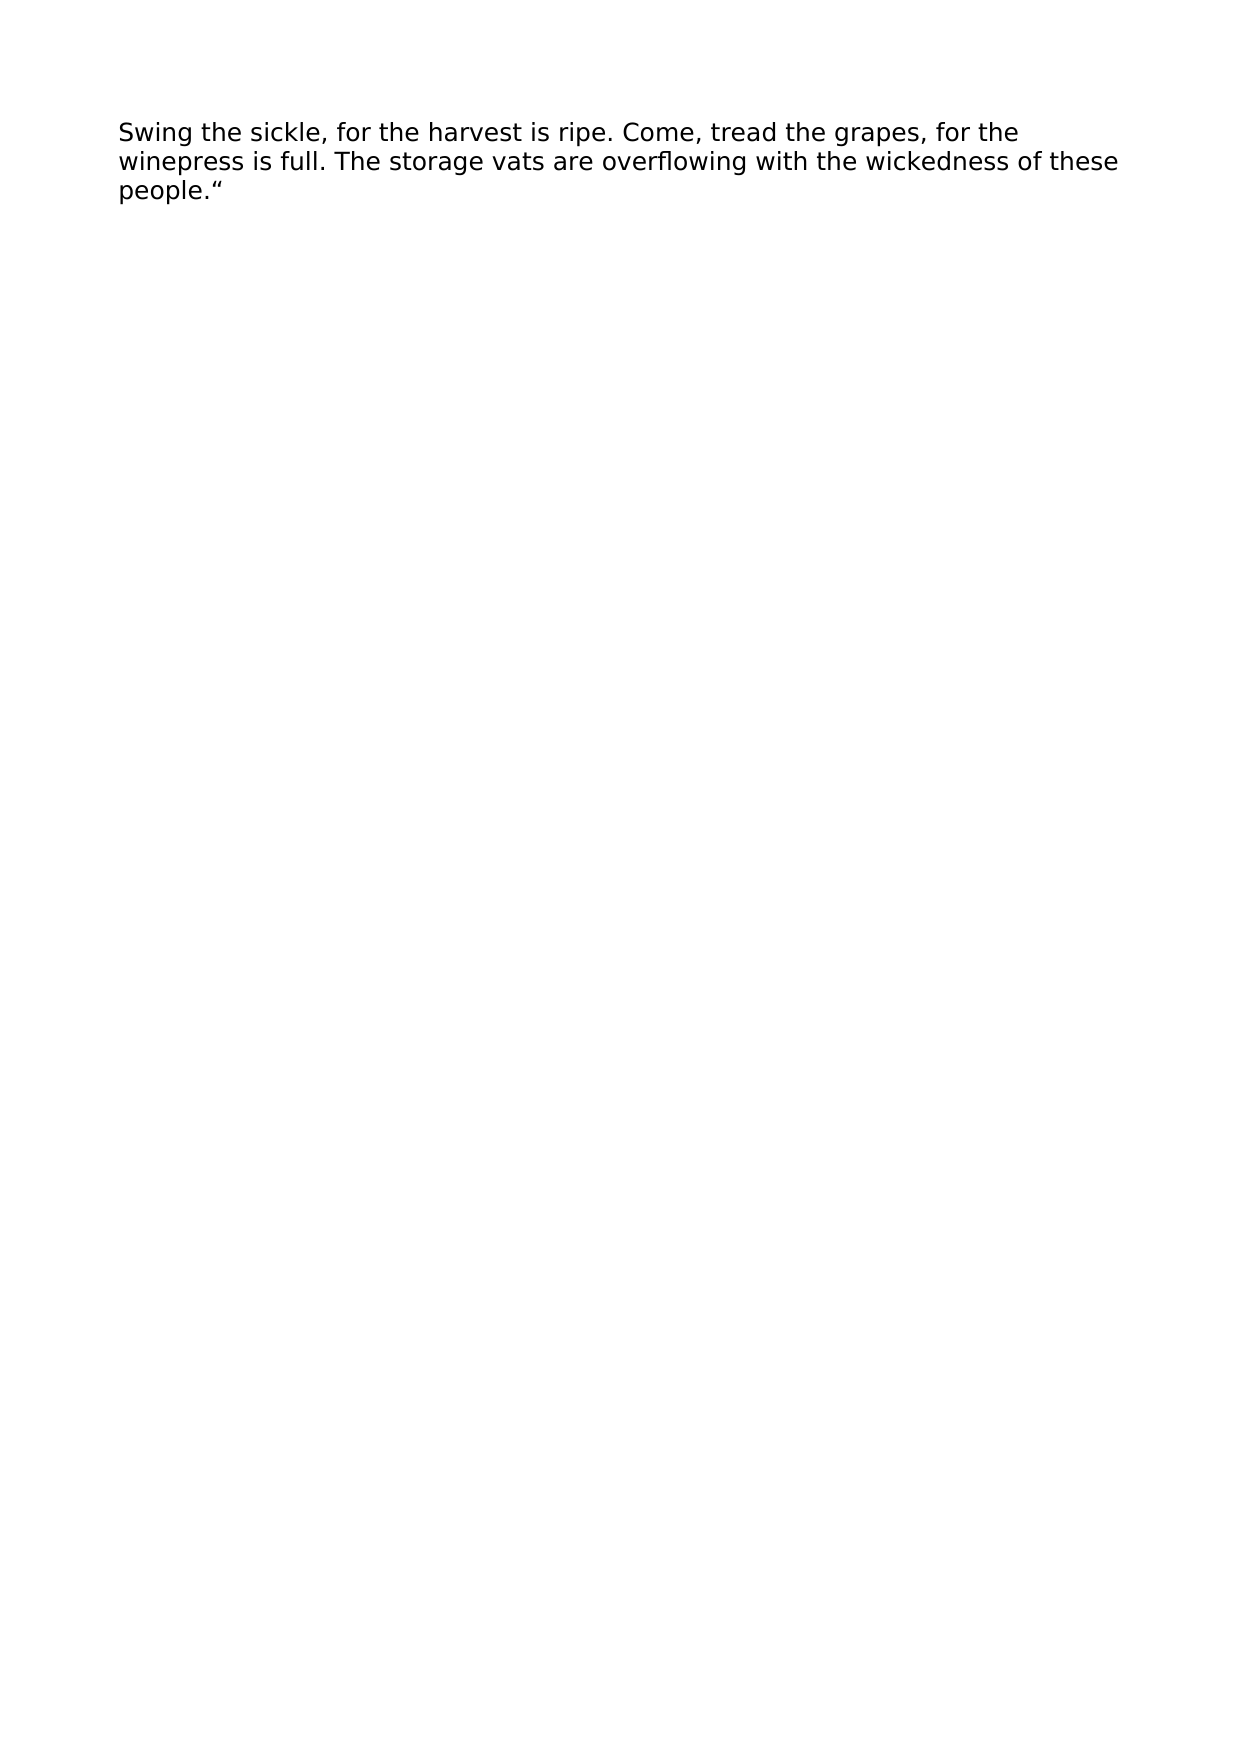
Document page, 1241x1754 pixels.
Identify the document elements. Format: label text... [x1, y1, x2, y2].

text Swing the sickle, for the harvest is ripe. Come, tread the grapes, for the winepress is full. The storage vats are overflowing with the wickedness of these people.“ [118, 118, 1122, 206]
